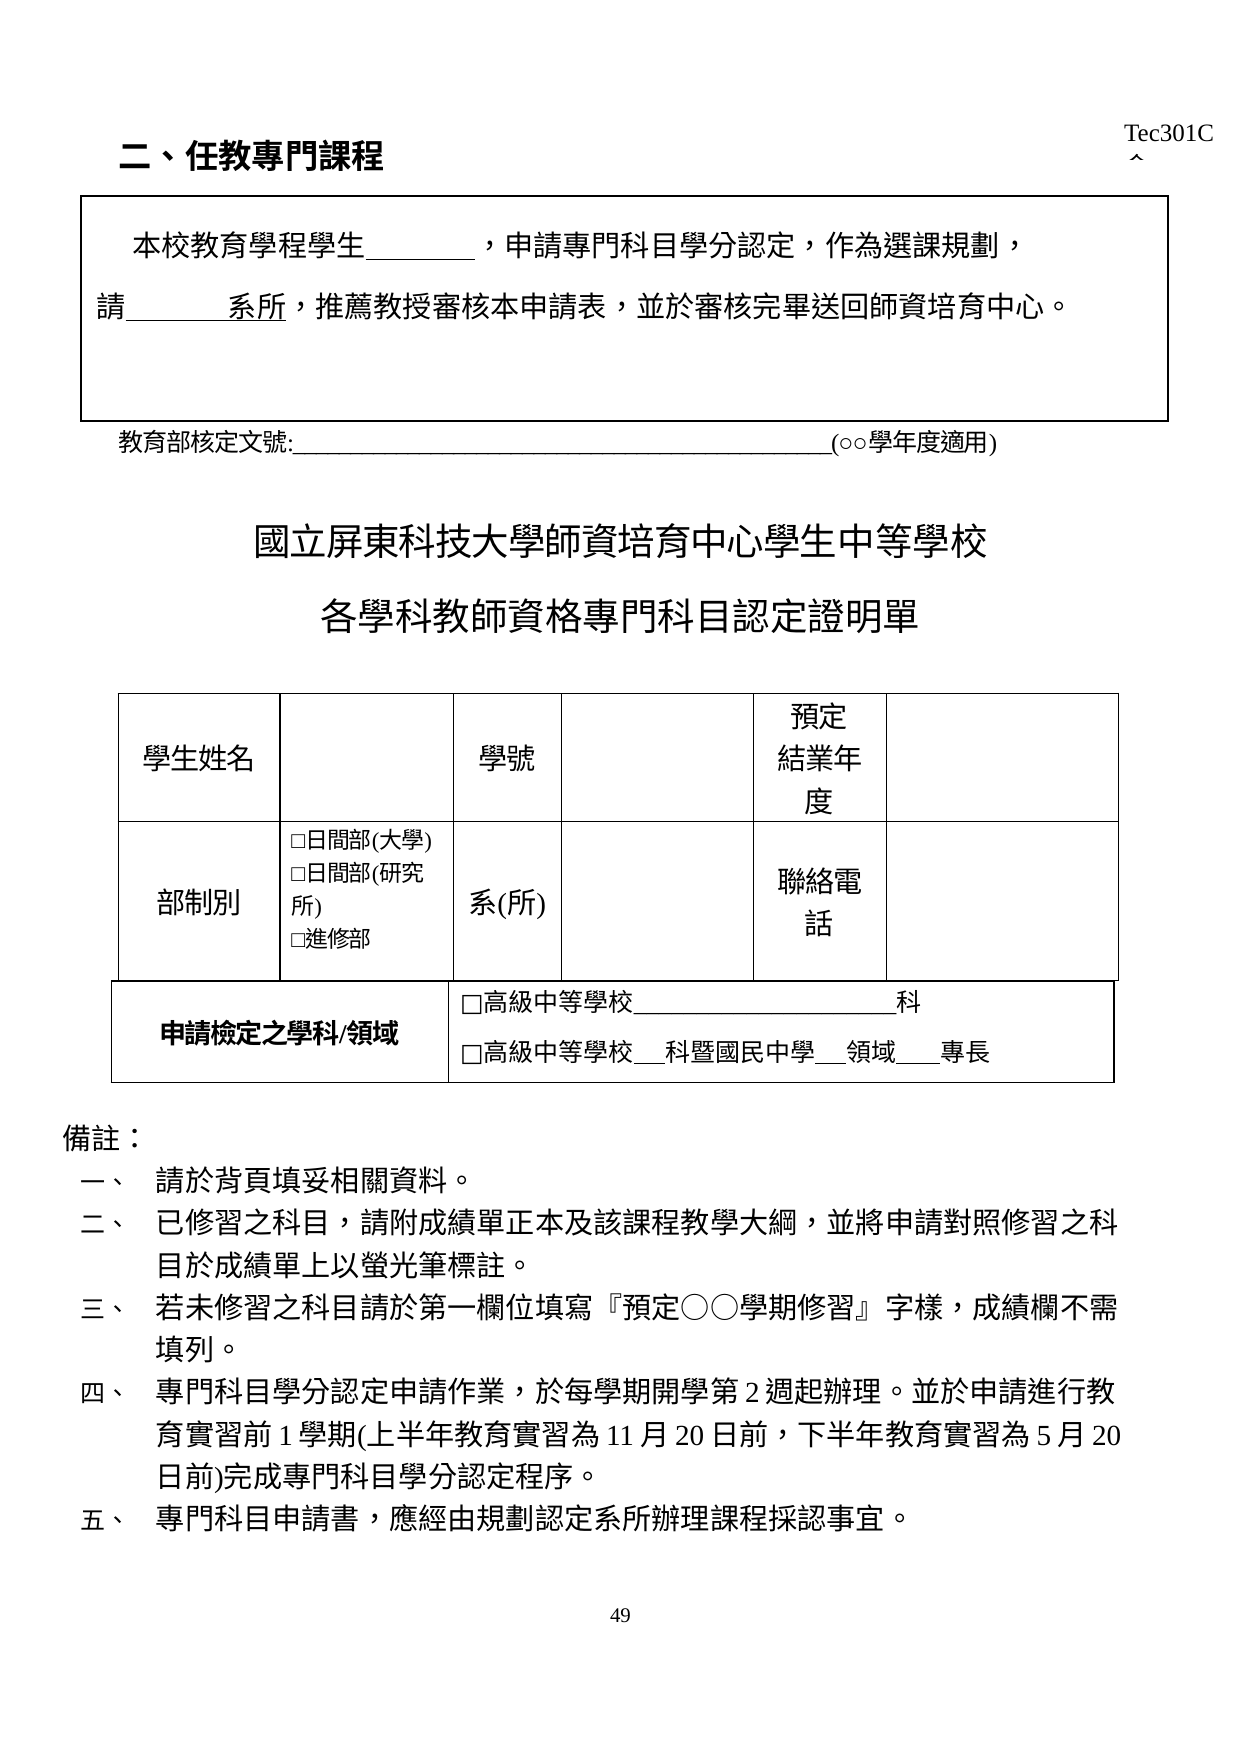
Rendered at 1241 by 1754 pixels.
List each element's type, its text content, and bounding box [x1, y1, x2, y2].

list 專門科目申請書，應經由規劃認定系所辦理課程採認事宜。 [81, 1496, 1122, 1538]
text 備註： [62, 1115, 1122, 1158]
table_cell 聯絡電話 [754, 822, 886, 980]
table_cell 部制別 [119, 822, 279, 980]
text 國立屏東科技大學師資培育中心學生中等學校 [118, 501, 1122, 576]
table_cell [111, 821, 118, 980]
table_cell [562, 822, 753, 980]
text 各學科教師資格專門科目認定證明單 [118, 576, 1122, 651]
list 專門科目學分認定申請作業，於每學期開學第2週起辦理。並於申請進行教育實習前1學期(上半年教育實習為11月20日前，下半年教育實習為5月20日前)完成專門科目學分認定程序。 [81, 1369, 1122, 1496]
list 若未修習之科目請於第一欄位填寫『預定○○學期修習』字樣，成績欄不需填列。 [81, 1284, 1122, 1369]
table_cell [887, 822, 1118, 980]
text 教育部核定文號:_______________________________________________(○○學年度適用) [118, 422, 1039, 459]
table_header 學生姓名 [119, 694, 279, 821]
table_header 預定 結業年度 [754, 694, 886, 821]
table_header [887, 694, 1118, 821]
table_header 學號 [454, 694, 561, 821]
table_cell [1115, 981, 1119, 1081]
list 請於背頁填妥相關資料。 [81, 1158, 1122, 1200]
text 二、任教專門課程 [118, 130, 1122, 178]
table_cell 系(所) [454, 822, 561, 980]
text 本校教育學程學生 ，申請專門科目學分認定，作為選課規劃， [96, 223, 1152, 265]
list 已修習之科目，請附成績單正本及該課程教學大綱，並將申請對照修習之科目於成績單上以螢光筆標註。 [81, 1200, 1122, 1284]
table_header [562, 694, 753, 821]
table_cell 申請檢定之學科/領域 [112, 982, 448, 1081]
table_header [281, 694, 453, 821]
table_header [111, 693, 118, 821]
table_cell □日間部(大學) □日間部(研究所) □進修部 [281, 822, 453, 980]
text 請 系所，推薦教授審核本申請表，並於審核完畢送回師資培育中心。 [96, 284, 1152, 326]
text Tec301C金 [1124, 119, 1225, 160]
table_cell □高級中等學校_____________________科 □高級中等學校 科暨國民中學 領域 專長 [449, 982, 1113, 1081]
